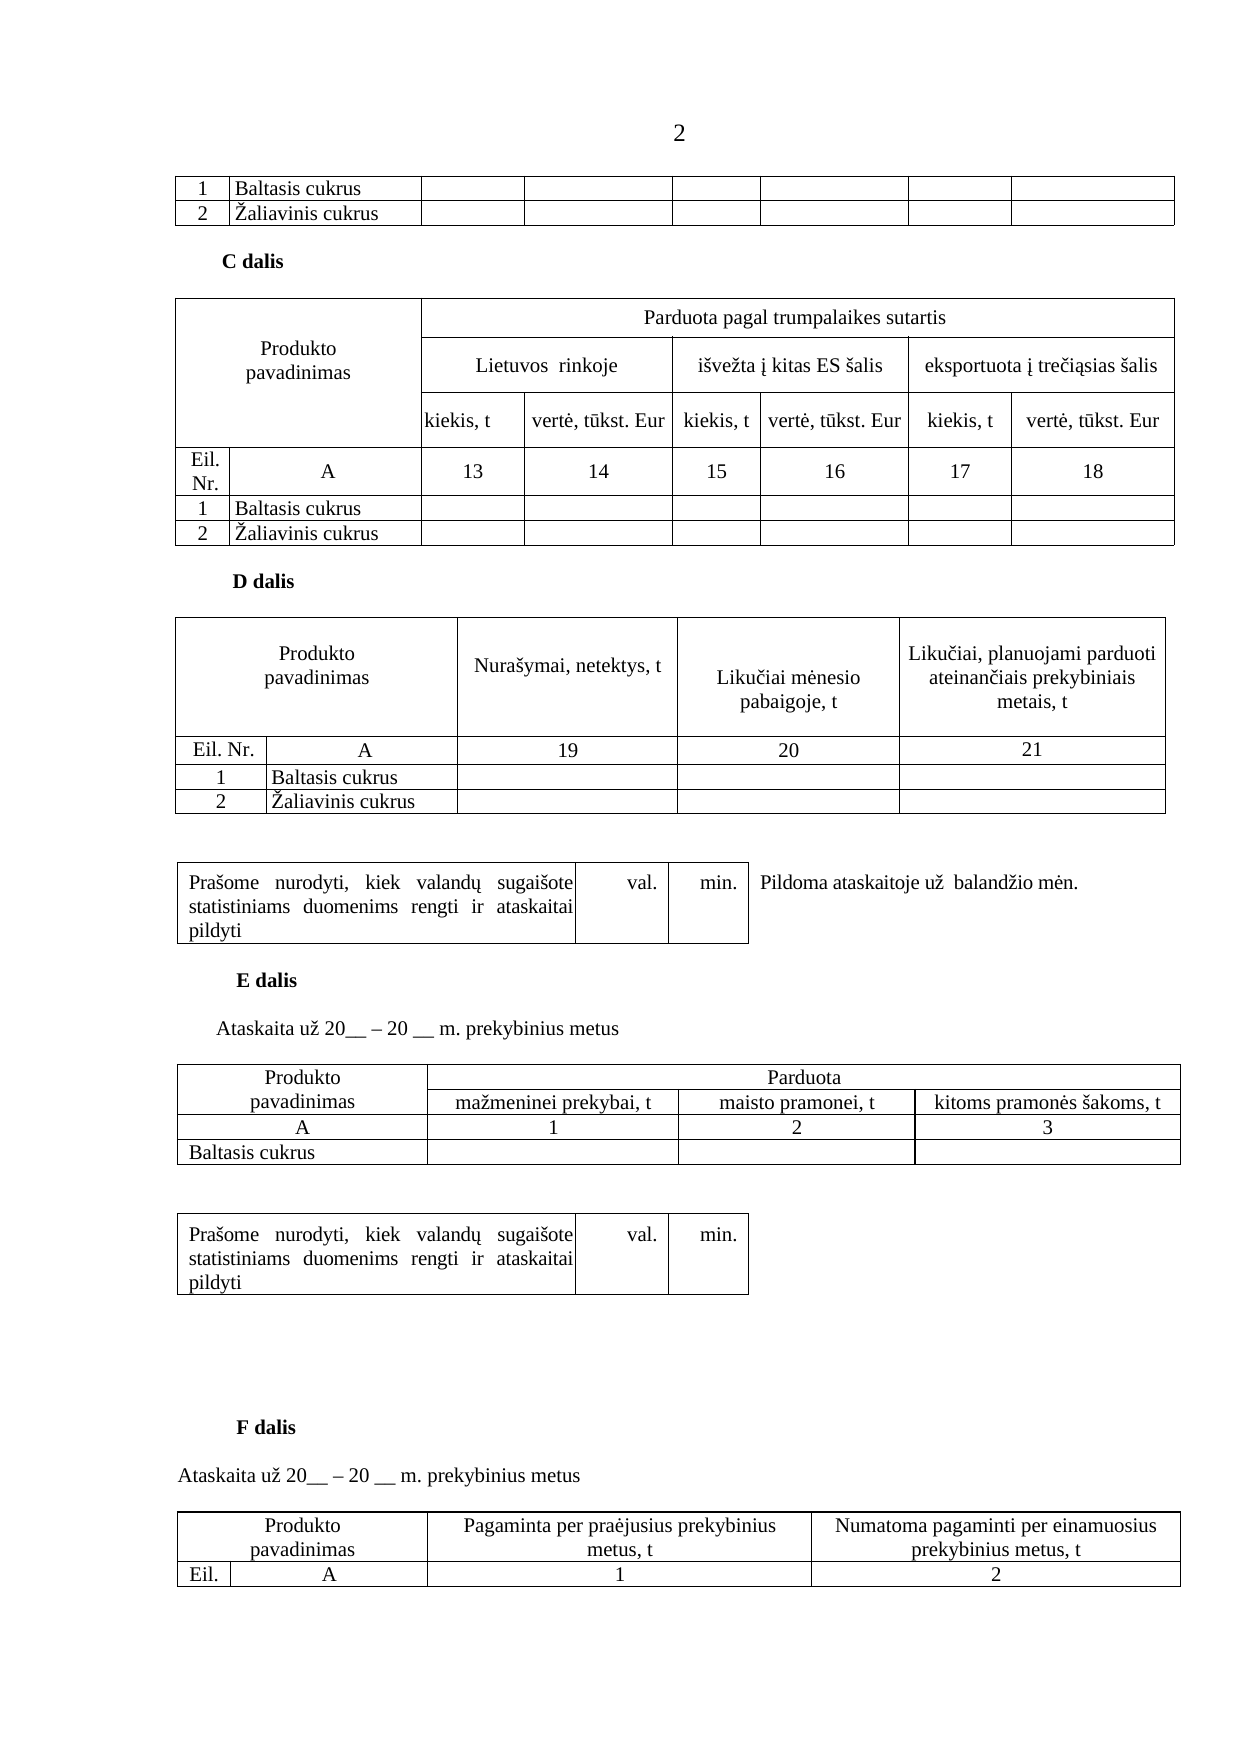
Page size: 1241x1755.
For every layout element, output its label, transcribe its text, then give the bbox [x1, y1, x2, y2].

table_header val. [576, 1214, 668, 1294]
table_cell [673, 177, 760, 200]
table_cell 2 [812, 1562, 1180, 1586]
table_cell 1 [176, 765, 266, 789]
table_cell 3 [916, 1115, 1180, 1139]
table_cell [761, 521, 908, 544]
table_cell Baltasis cukrus [230, 496, 421, 520]
table_cell [458, 765, 677, 789]
table_cell Lietuvos rinkoje [422, 338, 672, 392]
table_cell [761, 177, 908, 200]
table_cell Eil. [178, 1562, 230, 1586]
table_cell Žaliavinis cukrus [230, 521, 421, 544]
table_cell [422, 177, 524, 200]
table_cell Žaliavinis cukrus [267, 790, 457, 813]
table_cell vertė, tūkst. Eur [1012, 393, 1174, 447]
table_header Prašome nurodyti, kiek valandų sugaišote statistiniams duomenims rengti ir ataskaitai pildyti [178, 863, 575, 942]
table_cell [428, 1140, 678, 1164]
table_cell [422, 201, 524, 225]
text Ataskaita už 20__ – 20 __ m. prekybinius metus [177, 1463, 1181, 1487]
table_cell vertė, tūkst. Eur [761, 393, 908, 447]
table_cell kitoms pramonės šakoms, t [916, 1090, 1180, 1114]
table_cell [916, 1140, 1180, 1164]
table_cell [679, 1140, 914, 1164]
table_cell [909, 521, 1011, 544]
table_cell 17 [909, 448, 1011, 495]
table_cell [525, 201, 672, 225]
table_cell [673, 496, 760, 520]
table_cell [1012, 201, 1174, 225]
table_header min. [669, 863, 748, 942]
table_header Produkto pavadinimas [176, 618, 457, 736]
table_header Likučiai mėnesio pabaigoje, t [678, 618, 899, 736]
table_cell 21 [900, 737, 1165, 764]
table_cell [422, 496, 524, 520]
table_header min. [669, 1214, 748, 1294]
table_cell [458, 790, 677, 813]
table_cell [909, 496, 1011, 520]
table_cell [422, 521, 524, 544]
table_header Nurašymai, netektys, t [458, 618, 677, 736]
table_cell [525, 496, 672, 520]
table_header Produkto pavadinimas [178, 1513, 427, 1561]
table_cell vertė, tūkst. Eur [525, 393, 672, 447]
table_cell [909, 201, 1011, 225]
table_cell kiekis, t [909, 393, 1011, 447]
table_cell kiekis, t [422, 393, 524, 447]
table_cell A [178, 1115, 427, 1139]
table_cell 14 [525, 448, 672, 495]
table_cell [900, 790, 1165, 813]
table_cell 15 [673, 448, 760, 495]
table_header Numatoma pagaminti per einamuosius prekybinius metus, t [812, 1513, 1180, 1561]
table_cell 2 [679, 1115, 914, 1139]
table_cell [761, 201, 908, 225]
table_cell [900, 765, 1165, 789]
table_cell kiekis, t [673, 393, 760, 447]
table_cell [1012, 177, 1174, 200]
text E dalis [177, 967, 1181, 992]
table_cell 1 [176, 177, 229, 200]
table_header Pildoma ataskaitoje už balandžio mėn. [749, 862, 1240, 942]
table_cell [673, 201, 760, 225]
table_header Parduota pagal trumpalaikes sutartis [422, 299, 1174, 336]
table_header val. [576, 863, 668, 942]
table_header Pagaminta per praėjusius prekybinius metus, t [428, 1513, 811, 1561]
table_cell Žaliavinis cukrus [230, 201, 421, 225]
table_cell Eil. Nr. [176, 448, 229, 495]
table_cell A [267, 737, 457, 764]
table_header Parduota [428, 1065, 1180, 1089]
text Ataskaita už 20__ – 20 __ m. prekybinius metus [177, 1016, 1181, 1040]
table_cell 19 [458, 737, 677, 764]
table_cell [1012, 496, 1174, 520]
table_cell A [231, 1562, 427, 1586]
table_cell [678, 765, 899, 789]
text C dalis [177, 249, 1181, 273]
table_cell [1012, 521, 1174, 544]
table_cell Eil. Nr. [176, 737, 266, 764]
table_cell [678, 790, 899, 813]
table_cell Baltasis cukrus [178, 1140, 427, 1164]
table_header Produkto pavadinimas [176, 299, 421, 447]
table_cell mažmeninei prekybai, t [428, 1090, 678, 1114]
table_cell 1 [428, 1562, 811, 1586]
table_cell 16 [761, 448, 908, 495]
table_cell A [230, 448, 421, 495]
table_cell maisto pramonei, t [679, 1090, 914, 1114]
table_cell eksportuota į trečiąsias šalis [909, 338, 1174, 392]
table_cell 1 [176, 496, 229, 520]
table_cell 2 [176, 521, 229, 544]
table_cell 2 [176, 790, 266, 813]
table_cell 1 [428, 1115, 678, 1139]
table_cell 13 [422, 448, 524, 495]
table_cell Baltasis cukrus [267, 765, 457, 789]
table_cell [673, 521, 760, 544]
table_cell [761, 496, 908, 520]
table_cell 2 [176, 201, 229, 225]
table_cell išvežta į kitas ES šalis [673, 338, 908, 392]
table_cell 20 [678, 737, 899, 764]
text F dalis [177, 1415, 1181, 1439]
table_cell 18 [1012, 448, 1174, 495]
table_cell [525, 521, 672, 544]
table_header Likučiai, planuojami parduoti ateinančiais prekybiniais metais, t [900, 618, 1165, 736]
text D dalis [177, 569, 1181, 593]
table_header Produkto pavadinimas [178, 1065, 427, 1114]
table_cell [525, 177, 672, 200]
table_cell [909, 177, 1011, 200]
table_header Prašome nurodyti, kiek valandų sugaišote statistiniams duomenims rengti ir ataskaitai pildyti [178, 1214, 575, 1294]
table_cell Baltasis cukrus [230, 177, 421, 200]
